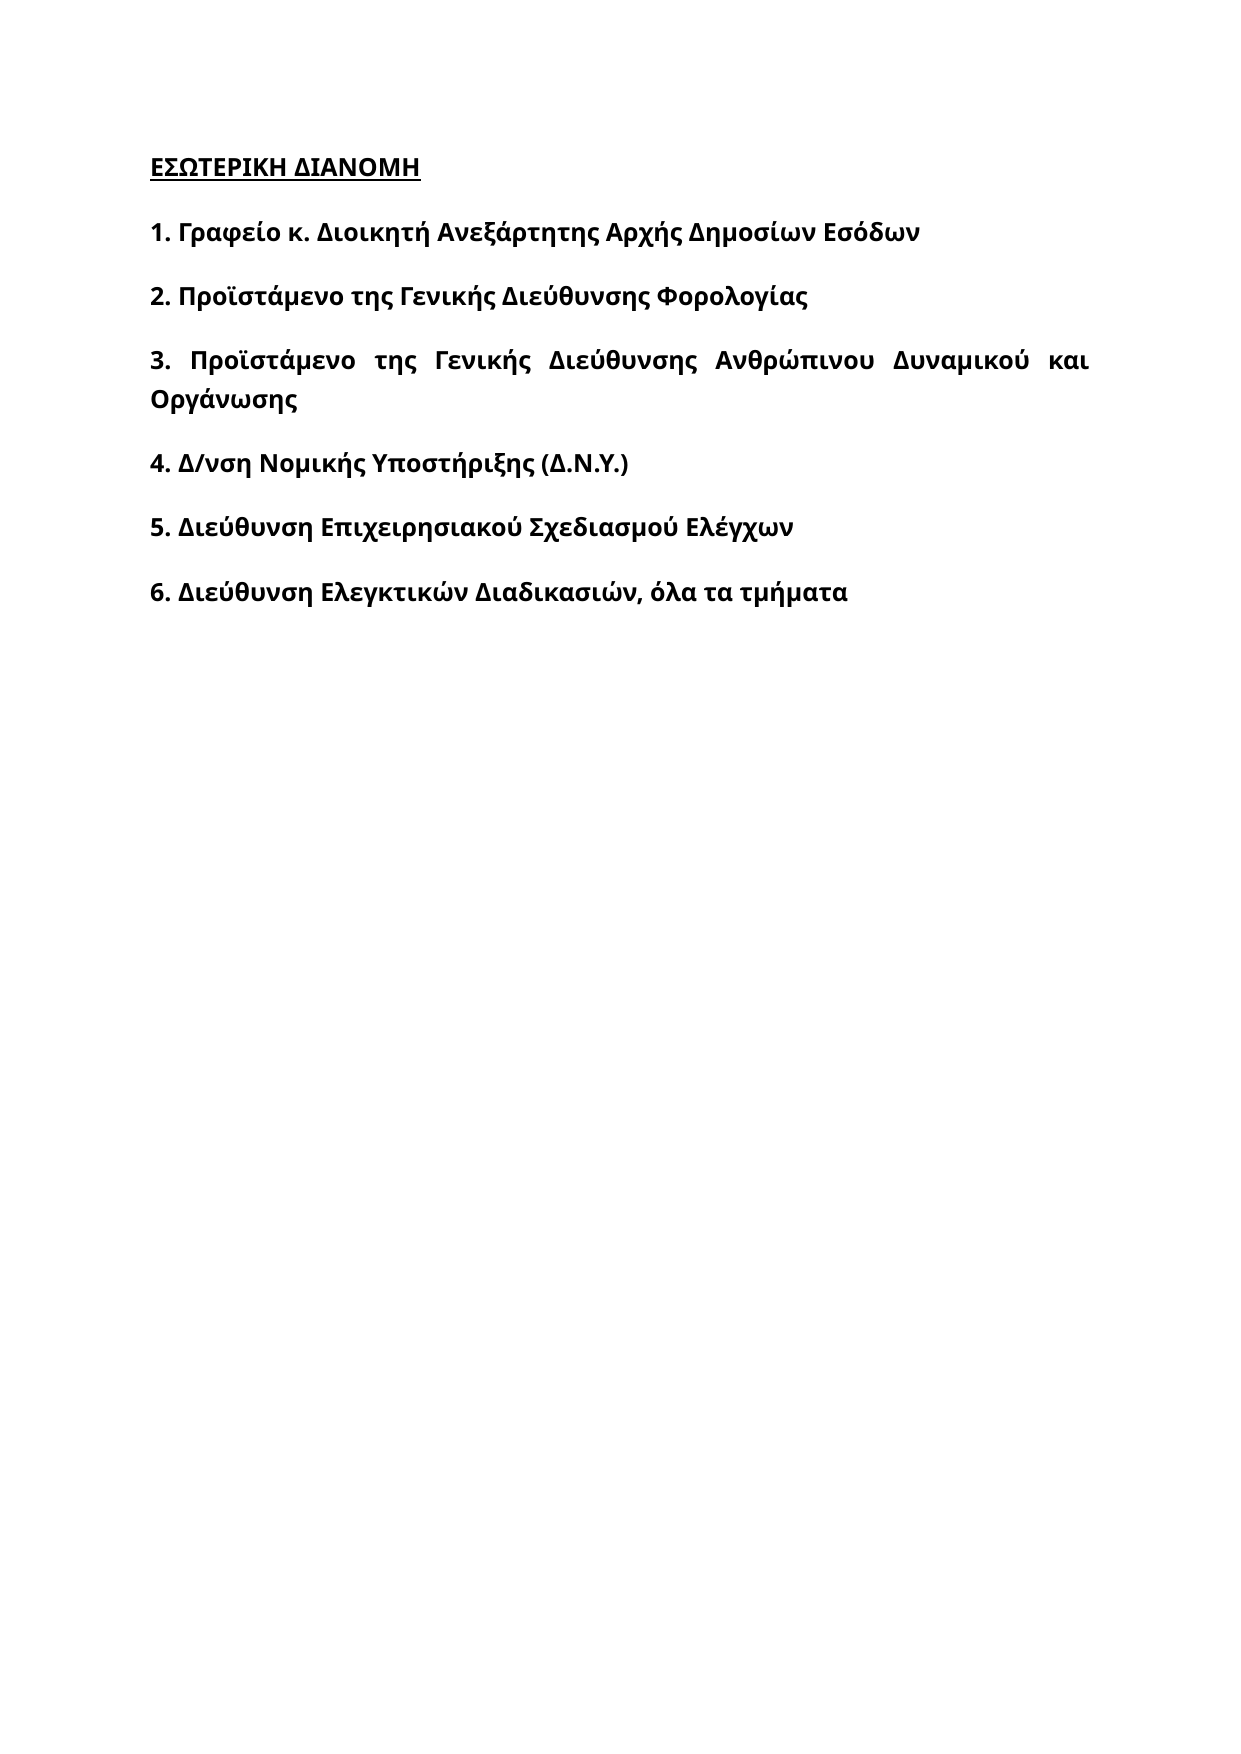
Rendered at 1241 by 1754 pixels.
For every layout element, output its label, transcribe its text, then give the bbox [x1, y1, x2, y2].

text 5. Διεύθυνση Επιχειρησιακού Σχεδιασμού Ελέγχων [150, 510, 1090, 544]
text 2. Προϊστάμενο της Γενικής Διεύθυνσης Φορολογίας [150, 278, 1090, 312]
text ΕΣΩΤΕΡΙΚΗ ΔΙΑΝΟΜΗ [150, 150, 1090, 184]
text 3. Προϊστάμενο της Γενικής Διεύθυνσης Ανθρώπινου Δυναμικού και Οργάνωσης [150, 342, 1090, 416]
text 6. Διεύθυνση Ελεγκτικών Διαδικασιών, όλα τα τμήματα [150, 574, 1090, 608]
text 4. Δ/νση Νομικής Υποστήριξης (Δ.Ν.Υ.) [150, 446, 1090, 480]
text 1. Γραφείο κ. Διοικητή Ανεξάρτητης Αρχής Δημοσίων Εσόδων [150, 214, 1090, 248]
